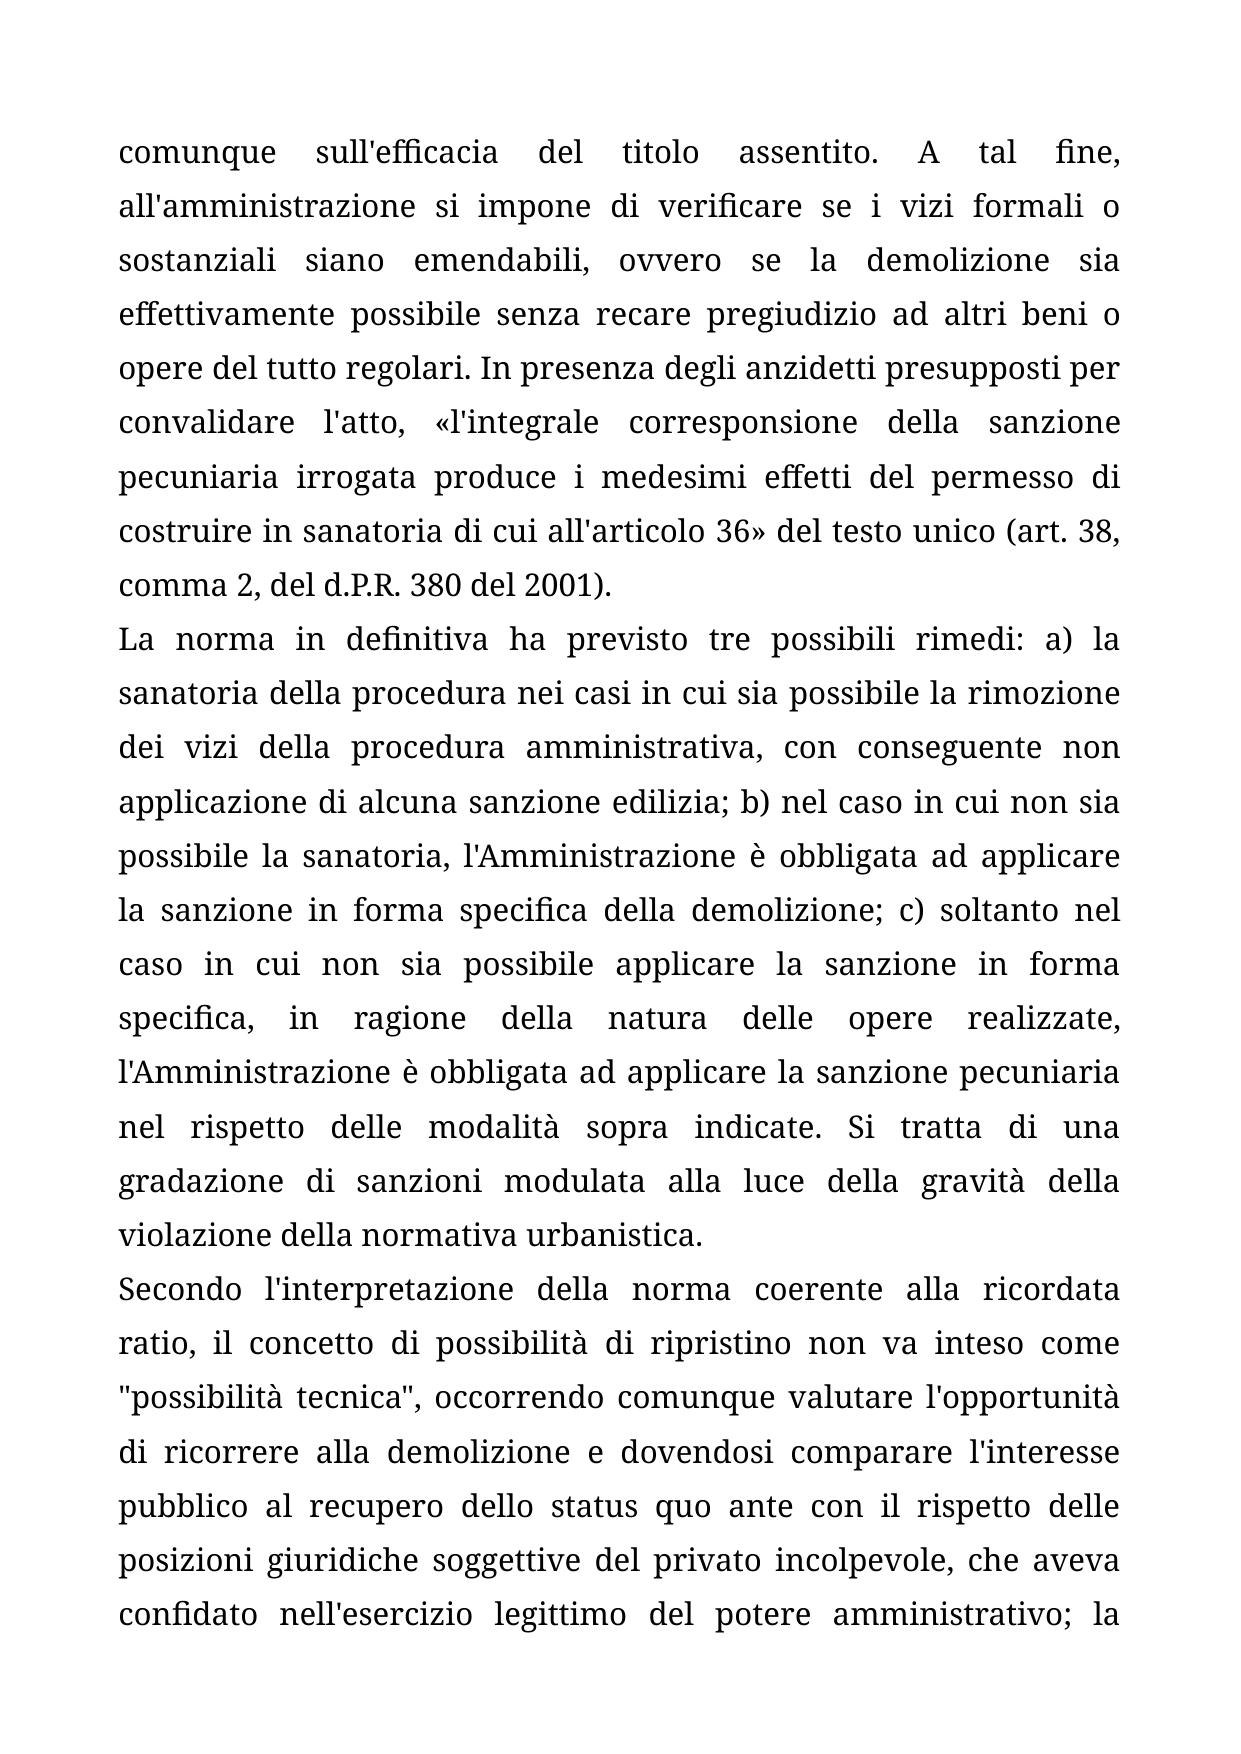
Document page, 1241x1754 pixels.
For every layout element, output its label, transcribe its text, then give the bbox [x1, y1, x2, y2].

text Secondo l'interpretazione della norma coerente alla ricordata ratio, il concetto di possibilità di ripristino non va inteso come "possibilità tecnica", occorrendo comunque valutare l'opportunità di ricorrere alla demolizione e dovendosi comparare l'interesse pubblico al recupero dello status quo ante con il rispetto delle posizioni giuridiche soggettive del privato incolpevole, che aveva confidato nell'esercizio legittimo del potere amministrativo; la [118, 1256, 1122, 1635]
text comunque sull'efficacia del titolo assentito. A tal fine, all'amministrazione si impone di verificare se i vizi formali o sostanziali siano emendabili, ovvero se la demolizione sia effettivamente possibile senza recare pregiudizio ad altri beni o opere del tutto regolari. In presenza degli anzidetti presupposti per convalidare l'atto, «l'integrale corresponsione della sanzione pecuniaria irrogata produce i medesimi effetti del permesso di costruire in sanatoria di cui all'articolo 36» del testo unico (art. 38, comma 2, del d.P.R. 380 del 2001). [118, 118, 1122, 606]
text La norma in definitiva ha previsto tre possibili rimedi: a) la sanatoria della procedura nei casi in cui sia possibile la rimozione dei vizi della procedura amministrativa, con conseguente non applicazione di alcuna sanzione edilizia; b) nel caso in cui non sia possibile la sanatoria, l'Amministrazione è obbligata ad applicare la sanzione in forma specifica della demolizione; c) soltanto nel caso in cui non sia possibile applicare la sanzione in forma specifica, in ragione della natura delle opere realizzate, l'Amministrazione è obbligata ad applicare la sanzione pecuniaria nel rispetto delle modalità sopra indicate. Si tratta di una gradazione di sanzioni modulata alla luce della gravità della violazione della normativa urbanistica. [118, 606, 1122, 1256]
